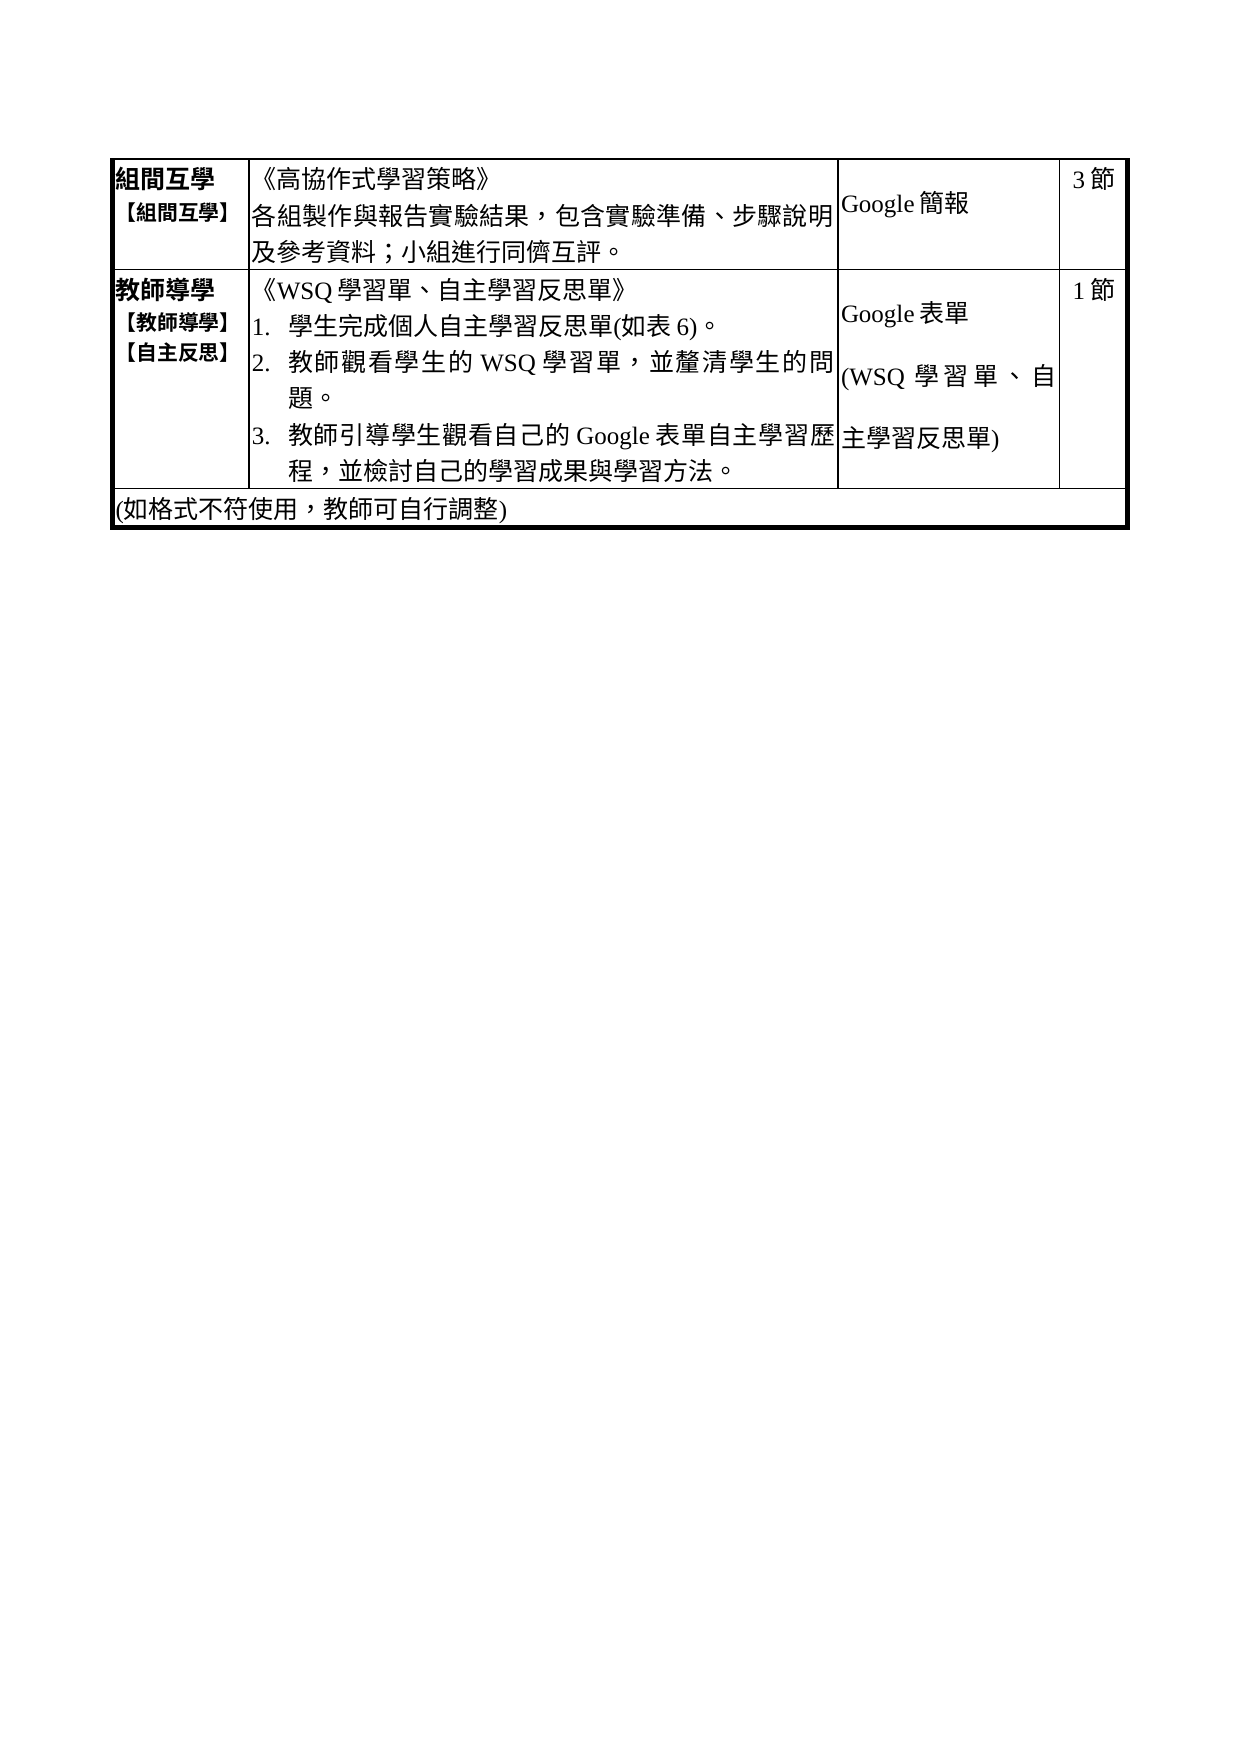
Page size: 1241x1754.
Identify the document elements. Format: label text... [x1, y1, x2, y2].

table_cell Google簡報 [839, 160, 1059, 268]
table_cell (如格式不符使用，教師可自行調整) [115, 489, 1125, 525]
table_cell 組間互學 【組間互學】 [115, 160, 248, 268]
table_cell 《WSQ學習單、自主學習反思單》 學生完成個人自主學習反思單(如表6)。 教師觀看學生的WSQ學習單，並釐清學生的問題。 教師引導學生觀看自己的Google表單自主學習歷程，並檢討自己的學習成果與學習方法。 [250, 270, 837, 488]
table_cell 3節 [1060, 160, 1125, 268]
table_cell 《高協作式學習策略》 各組製作與報告實驗結果，包含實驗準備、步驟說明及參考資料；小組進行同儕互評。 [250, 160, 837, 268]
table_cell 教師導學 【教師導學】 【自主反思】 [115, 270, 248, 488]
table_cell Google表單 (WSQ學習單、自主學習反思單) [839, 270, 1059, 488]
table_cell 1節 [1060, 270, 1125, 488]
